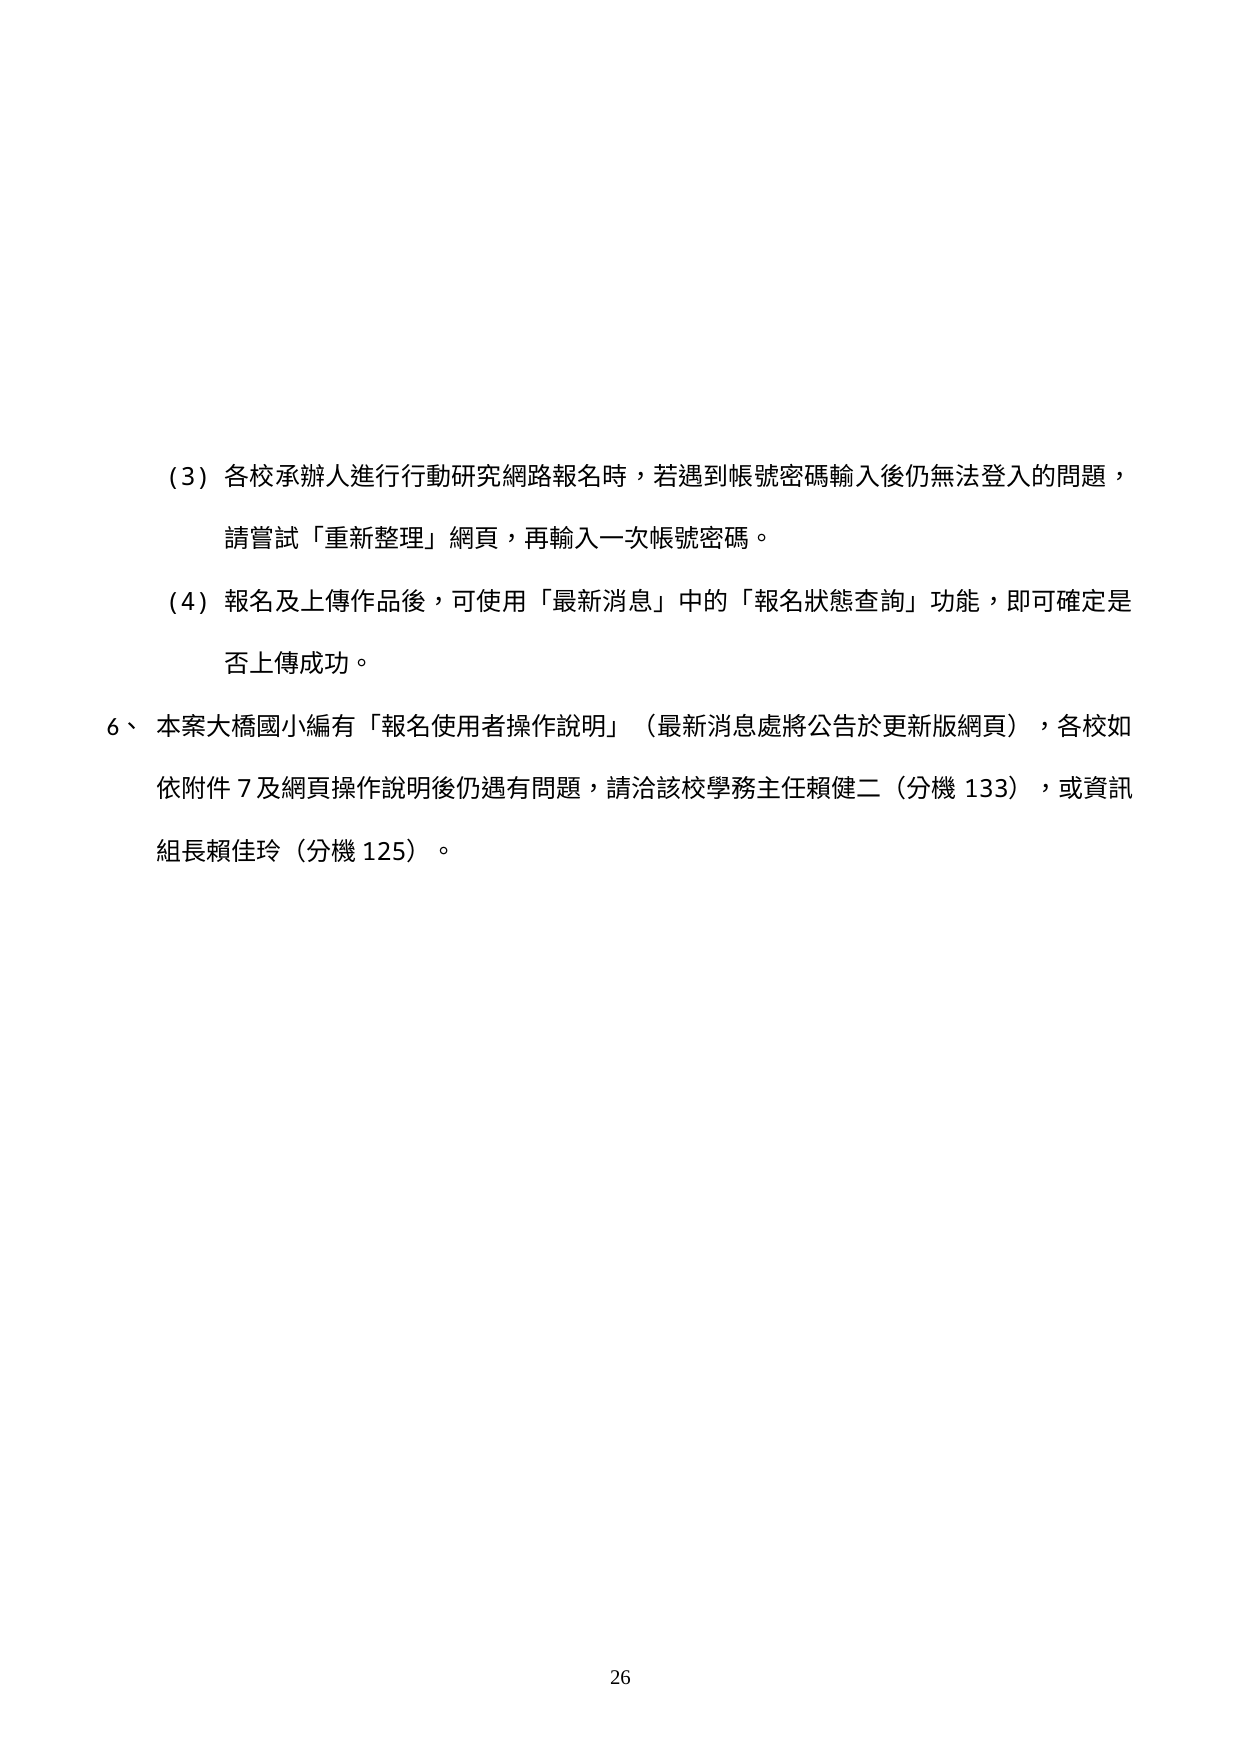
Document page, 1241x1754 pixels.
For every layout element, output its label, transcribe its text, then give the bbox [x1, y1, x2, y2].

list 本案大橋國小編有「報名使用者操作說明」（最新消息處將公告於更新版網頁），各校如依附件7及網頁操作說明後仍遇有問題，請洽該校學務主任賴健二（分機133），或資訊組長賴佳玲（分機125）。 [106, 683, 1134, 870]
list 各校承辦人進行行動研究網路報名時，若遇到帳號密碼輸入後仍無法登入的問題，請嘗試「重新整理」網頁，再輸入一次帳號密碼。 [165, 433, 1134, 558]
list 報名及上傳作品後，可使用「最新消息」中的「報名狀態查詢」功能，即可確定是否上傳成功。 [165, 558, 1134, 683]
